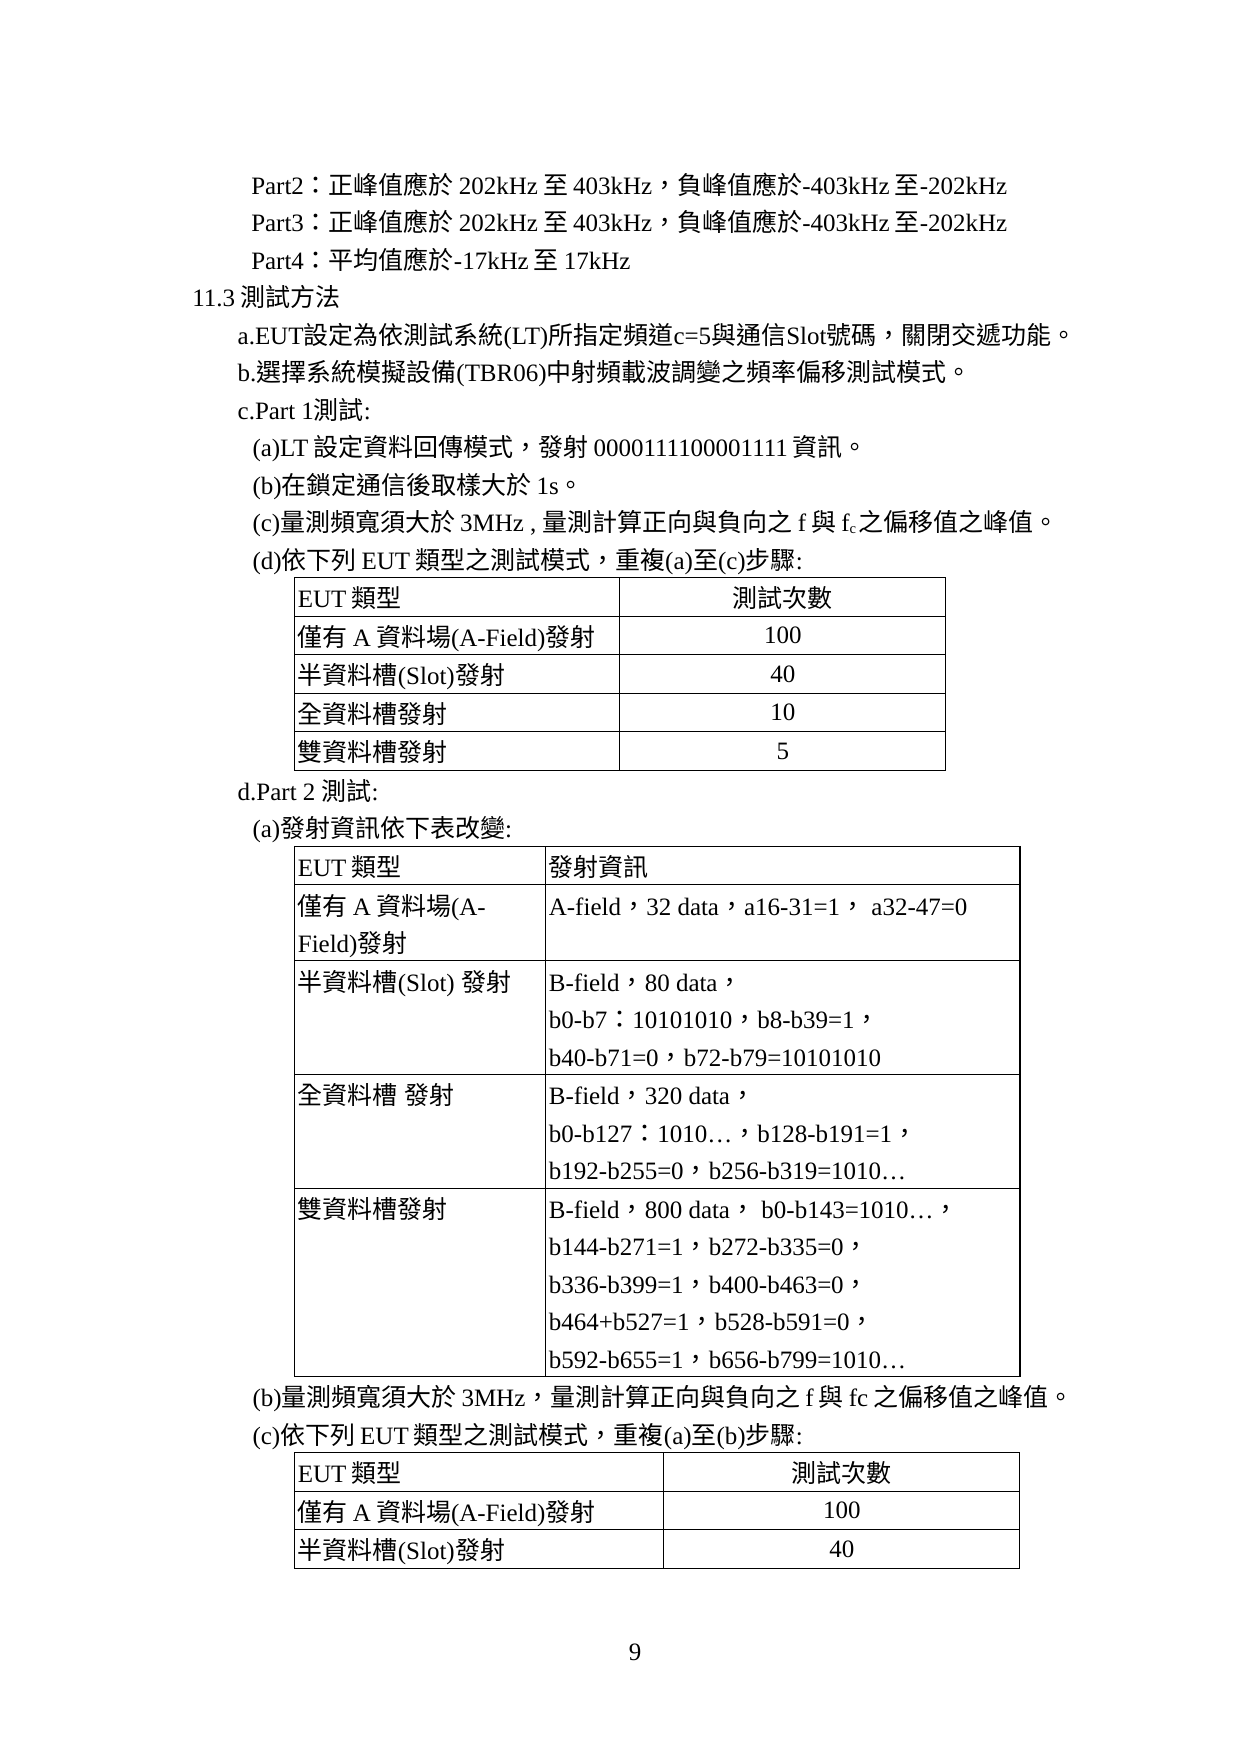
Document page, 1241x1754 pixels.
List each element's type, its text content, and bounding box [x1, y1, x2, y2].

text 11.3測試方法 [192, 277, 1092, 314]
text Part3：正峰值應於202kHz至403kHz，負峰值應於-403kHz至-202kHz [251, 202, 1092, 239]
table_cell 全資料槽發射 [295, 694, 619, 731]
table_cell 5 [620, 732, 945, 770]
table_cell A-field，32 data，a16-31=1， a32-47=0 [546, 885, 1019, 960]
table_cell 40 [620, 655, 945, 693]
table_cell B-field，320 data， b0-b127：1010…，b128-b191=1， b192-b255=0，b256-b319=1010… [546, 1075, 1019, 1187]
table_cell B-field，800 data， b0-b143=1010…， b144-b271=1，b272-b335=0， b336-b399=1，b400-b463=0， b464+b527=1，b528-b591=0， b592-b655=1，b656-b799=1010… [546, 1189, 1019, 1376]
table_header EUT類型 [295, 847, 545, 884]
table_cell 半資料槽(Slot)發射 [295, 1530, 663, 1568]
table_cell 僅有A資料場(A-Field)發射 [295, 885, 545, 960]
table_cell 100 [664, 1492, 1019, 1529]
text (c)量測頻寬須大於3MHz , 量測計算正向與負向之f與fc之偏移值之峰值。 [252, 502, 1127, 539]
table_header EUT類型 [295, 578, 619, 616]
table_cell 半資料槽(Slot)發射 [295, 655, 619, 693]
table_header 測試次數 [620, 578, 945, 616]
text b.選擇系統模擬設備(TBR06)中射頻載波調變之頻率偏移測試模式。 [237, 352, 1092, 389]
text d.Part 2 測試: [237, 771, 1092, 808]
table_cell B-field，80 data， b0-b7：10101010，b8-b39=1， b40-b71=0，b72-b79=10101010 [546, 961, 1019, 1074]
text Part4：平均值應於-17kHz至17kHz [251, 239, 1092, 277]
text a.EUT設定為依測試系統(LT)所指定頻道c=5與通信Slot號碼，關閉交遞功能。 [237, 314, 1092, 352]
table_cell 40 [664, 1530, 1019, 1568]
table_header 測試次數 [664, 1453, 1019, 1491]
table_cell 僅有A資料場(A-Field)發射 [295, 1492, 663, 1529]
text (a)發射資訊依下表改變: [252, 808, 1092, 846]
table_cell 半資料槽(Slot) 發射 [295, 961, 545, 1074]
text (a)LT設定資料回傳模式，發射0000111100001111資訊。 [252, 427, 1092, 464]
table_header EUT類型 [295, 1453, 663, 1491]
table_header 發射資訊 [546, 847, 1019, 884]
table_cell 全資料槽 發射 [295, 1075, 545, 1187]
table_cell 100 [620, 617, 945, 654]
text c.Part 1測試: [237, 389, 1092, 427]
text (d)依下列EUT類型之測試模式，重複(a)至(c)步驟: [252, 539, 1092, 577]
table_cell 雙資料槽發射 [295, 732, 619, 770]
table_cell 10 [620, 694, 945, 731]
table_cell 雙資料槽發射 [295, 1189, 545, 1376]
text (c)依下列EUT類型之測試模式，重複(a)至(b)步驟: [252, 1414, 1127, 1452]
text (b)量測頻寬須大於3MHz，量測計算正向與負向之f與fc之偏移值之峰值。 [252, 1377, 1127, 1414]
table_cell 僅有A資料場(A-Field)發射 [295, 617, 619, 654]
text Part2：正峰值應於202kHz至403kHz，負峰值應於-403kHz至-202kHz [251, 164, 1092, 202]
text (b)在鎖定通信後取樣大於1s。 [252, 464, 1092, 502]
